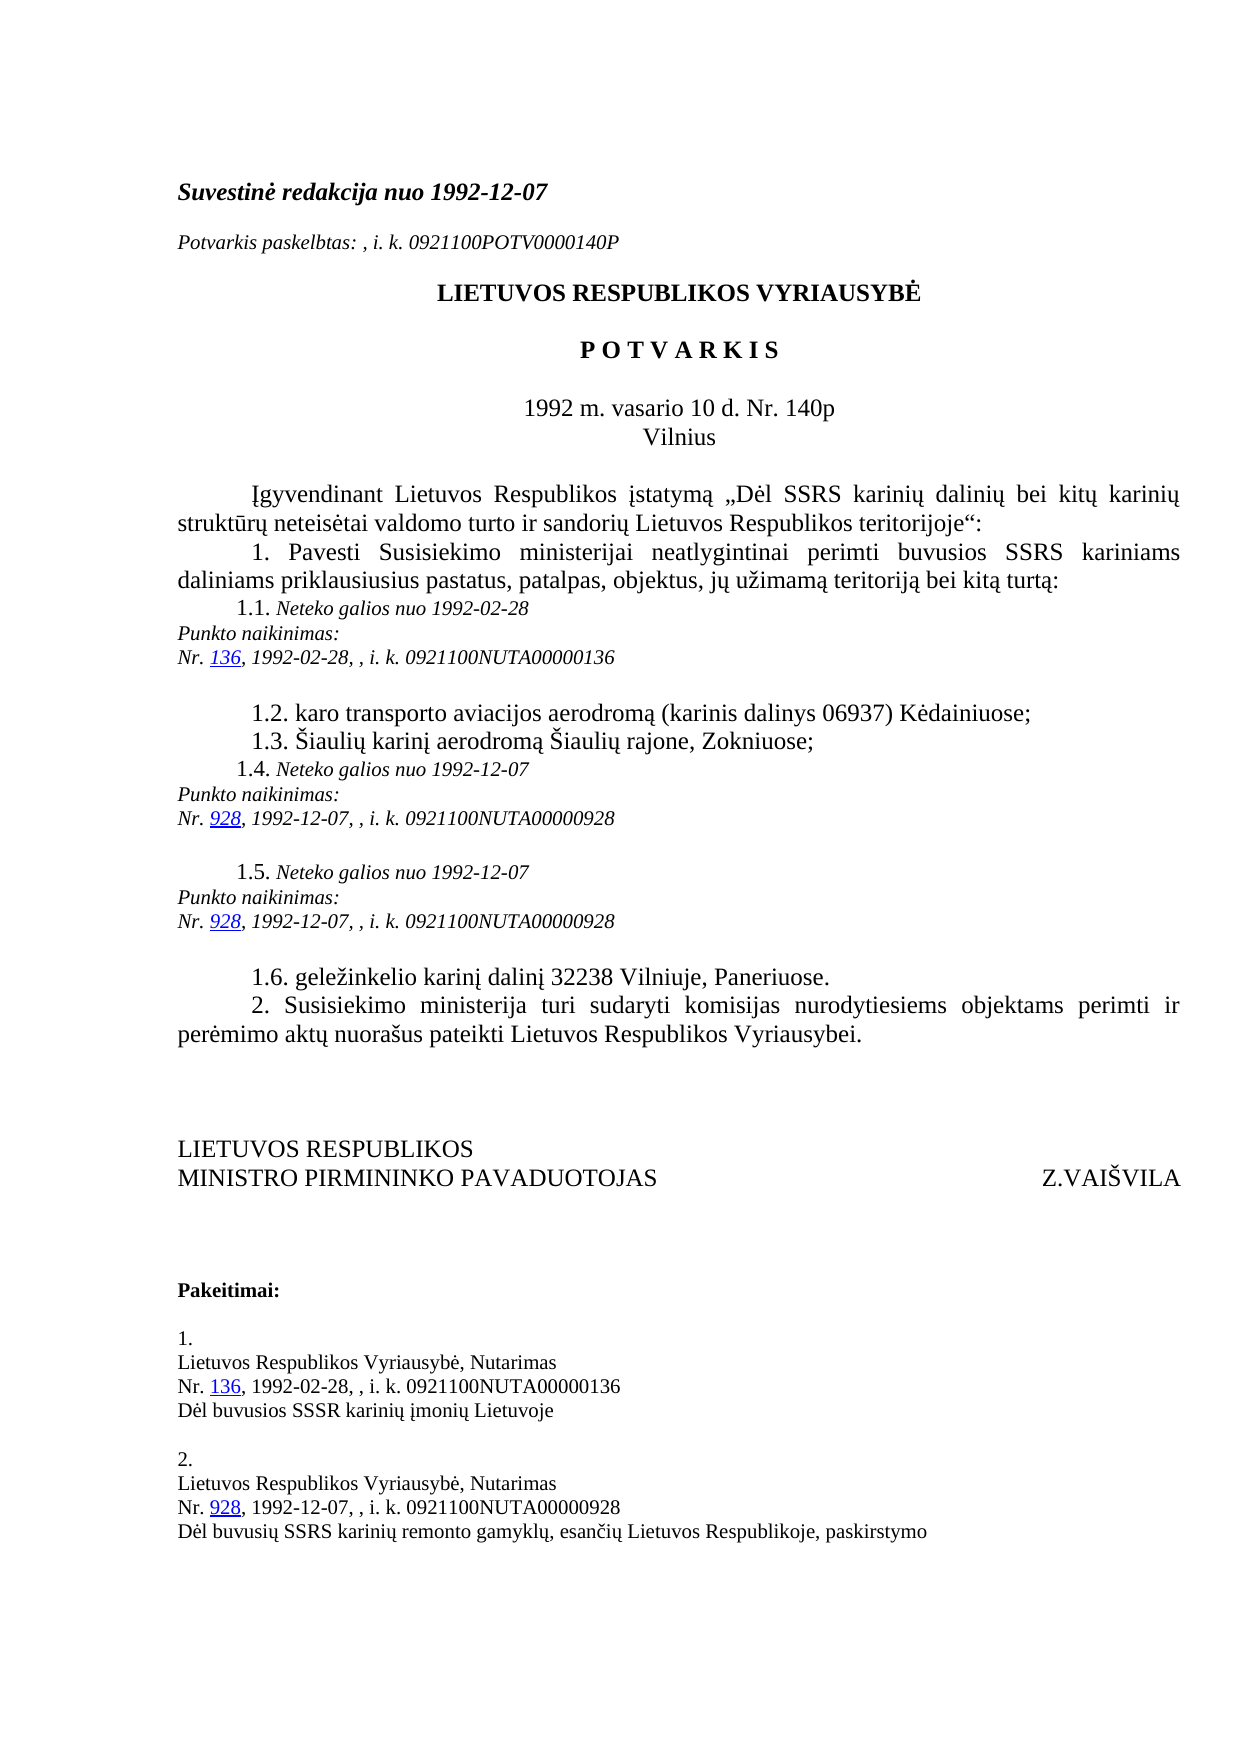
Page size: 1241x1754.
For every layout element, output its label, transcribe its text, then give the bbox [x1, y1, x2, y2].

text Nr. 928, 1992-12-07, , i. k. 0921100NUTA00000928 [177, 806, 1181, 829]
text 1.2. karo transporto aviacijos aerodromą (karinis dalinys 06937) Kėdainiuose; [177, 698, 1181, 726]
text 1. Pavesti Susisiekimo ministerijai neatlygintinai perimti buvusios SSRS kariniams daliniams priklausiusius pastatus, patalpas, objektus, jų užimamą teritoriją bei kitą turtą: [177, 537, 1181, 594]
text Nr. 136, 1992-02-28, , i. k. 0921100NUTA00000136 [177, 645, 1181, 669]
text 1992 m. vasario 10 d. Nr. 140p [177, 393, 1181, 422]
text Dėl buvusių SSRS karinių remonto gamyklų, esančių Lietuvos Respublikoje, paskirstymo [177, 1519, 1181, 1543]
text 1. [177, 1326, 1181, 1350]
text Potvarkis paskelbtas: , i. k. 0921100POTV0000140P [177, 230, 1181, 254]
text MINISTRO PIRMININKO PAVADUOTOJAS Z.VAIŠVILA [177, 1163, 1181, 1192]
text P O T V A R K I S [177, 336, 1181, 364]
text 2. [177, 1446, 1181, 1471]
text Suvestinė redakcija nuo 1992-12-07 [177, 177, 1181, 206]
text 1.6. geležinkelio karinį dalinį 32238 Vilniuje, Paneriuose. [177, 962, 1181, 990]
text Įgyvendinant Lietuvos Respublikos įstatymą „Dėl SSRS karinių dalinių bei kitų karinių struktūrų neteisėtai valdomo turto ir sandorių Lietuvos Respublikos teritorijoje“: [177, 479, 1181, 537]
text Nr. 928, 1992-12-07, , i. k. 0921100NUTA00000928 [177, 1494, 1181, 1519]
text 1.5. Neteko galios nuo 1992-12-07 [177, 858, 1181, 885]
text Pakeitimai: [177, 1278, 1181, 1302]
text LIETUVOS RESPUBLIKOS VYRIAUSYBĖ [177, 278, 1181, 307]
text Lietuvos Respublikos Vyriausybė, Nutarimas [177, 1350, 1181, 1374]
text 1.4. Neteko galios nuo 1992-12-07 [177, 755, 1181, 781]
text 1.3. Šiaulių karinį aerodromą Šiaulių rajone, Zokniuose; [177, 726, 1181, 755]
text LIETUVOS RESPUBLIKOS [177, 1134, 1181, 1163]
text Punkto naikinimas: [177, 781, 1181, 806]
text Punkto naikinimas: [177, 621, 1181, 645]
text 1.1. Neteko galios nuo 1992-02-28 [177, 594, 1181, 621]
text Dėl buvusios SSSR karinių įmonių Lietuvoje [177, 1398, 1181, 1422]
text Nr. 928, 1992-12-07, , i. k. 0921100NUTA00000928 [177, 909, 1181, 933]
text Vilnius [177, 422, 1181, 451]
text 2. Susisiekimo ministerija turi sudaryti komisijas nurodytiesiems objektams perimti ir perėmimo aktų nuorašus pateikti Lietuvos Respublikos Vyriausybei. [177, 990, 1181, 1048]
text Lietuvos Respublikos Vyriausybė, Nutarimas [177, 1471, 1181, 1494]
text Nr. 136, 1992-02-28, , i. k. 0921100NUTA00000136 [177, 1374, 1181, 1398]
text Punkto naikinimas: [177, 885, 1181, 909]
